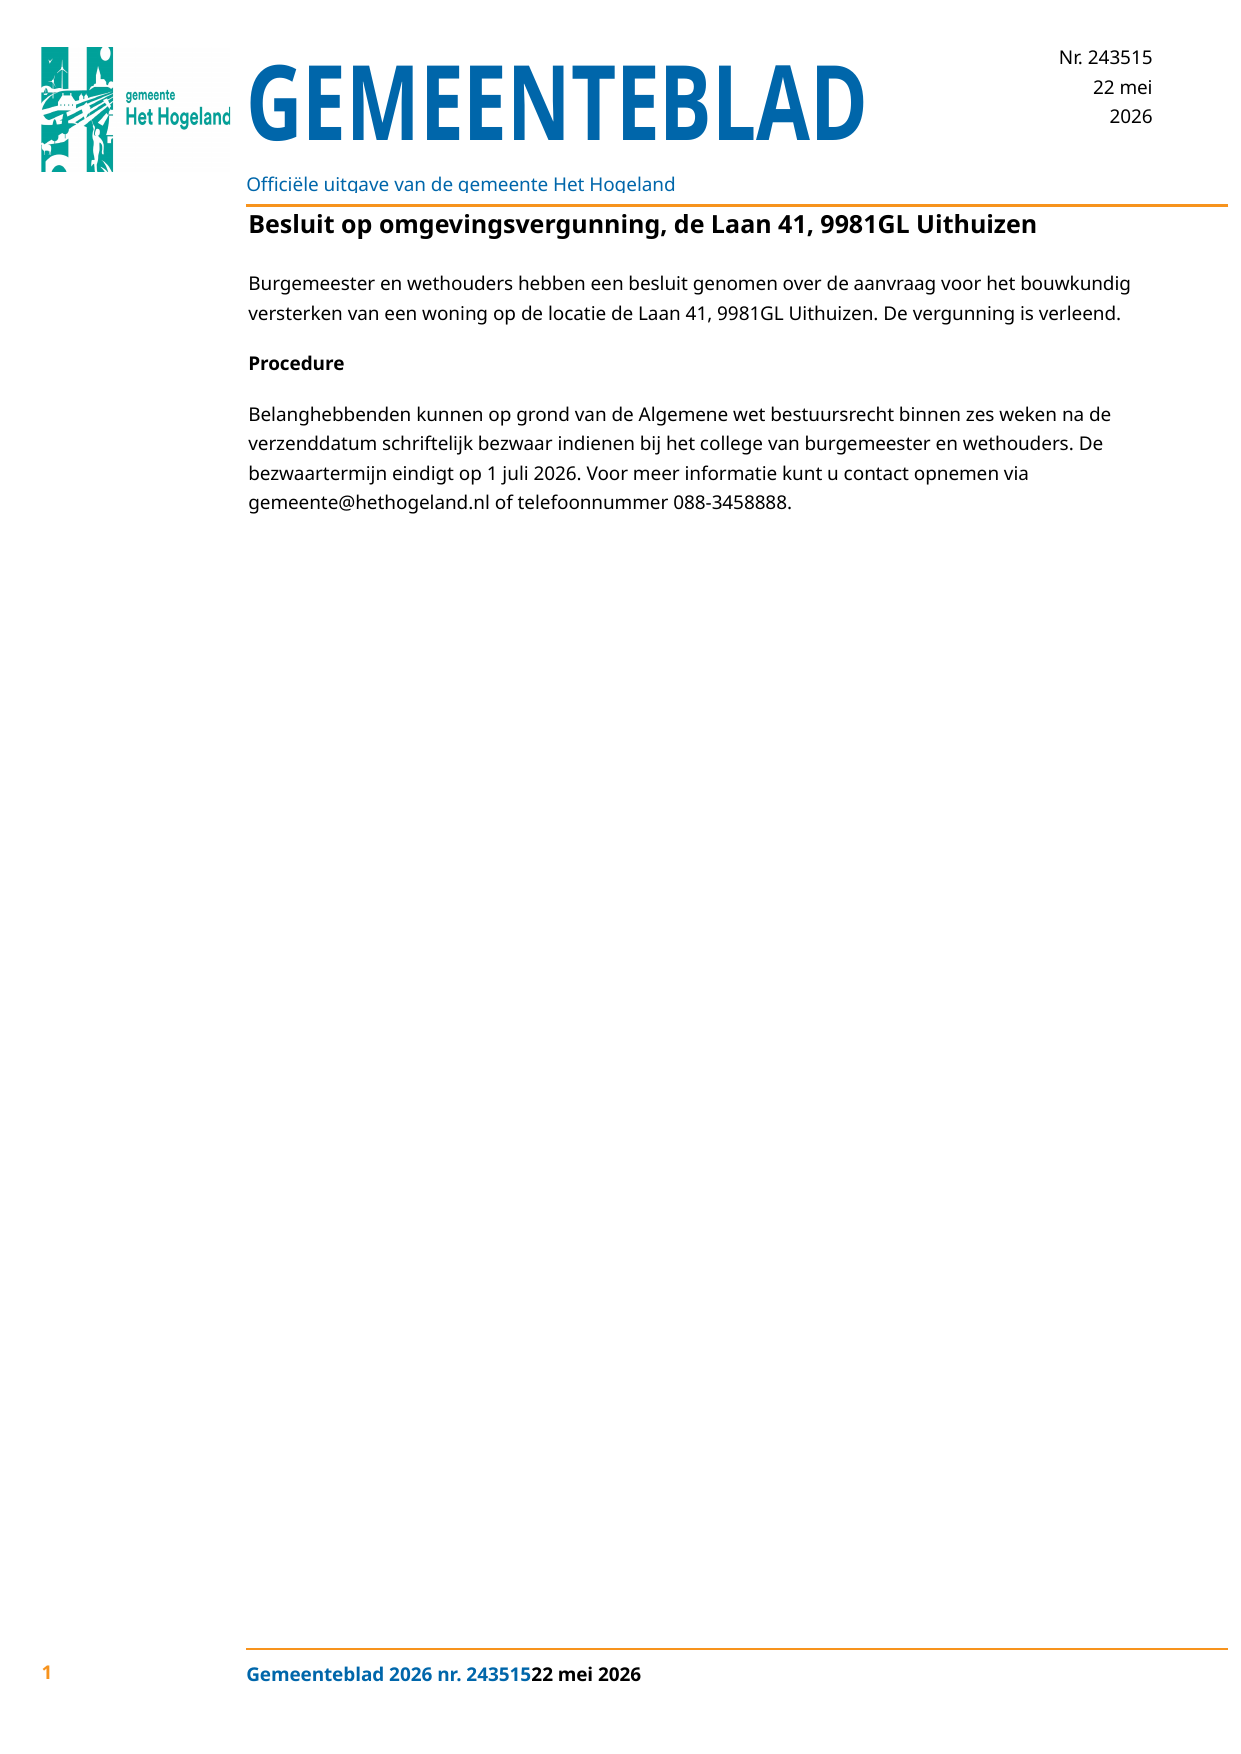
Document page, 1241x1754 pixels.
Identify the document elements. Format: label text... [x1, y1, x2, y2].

text Belanghebbenden kunnen op grond van de Algemene wet bestuursrecht binnen zes weken na de verzenddatum schriftelijk bezwaar indienen bij het college van burgemeester en wethouders. De bezwaartermijn eindigt op 1 juli 2026. Voor meer informatie kunt u contact opnemen via gemeente@hethogeland.nl of telefoonnummer 088-3458888. [248, 401, 1152, 515]
text Procedure [248, 350, 1152, 376]
picture [41, 47, 231, 172]
text Besluit op omgevingsvergunning, de Laan 41, 9981GL Uithuizen [248, 207, 1152, 241]
text Burgemeester en wethouders hebben een besluit genomen over de aanvraag voor het bouwkundig versterken van een woning op de locatie de Laan 41, 9981GL Uithuizen. De vergunning is verleend. [248, 270, 1152, 326]
